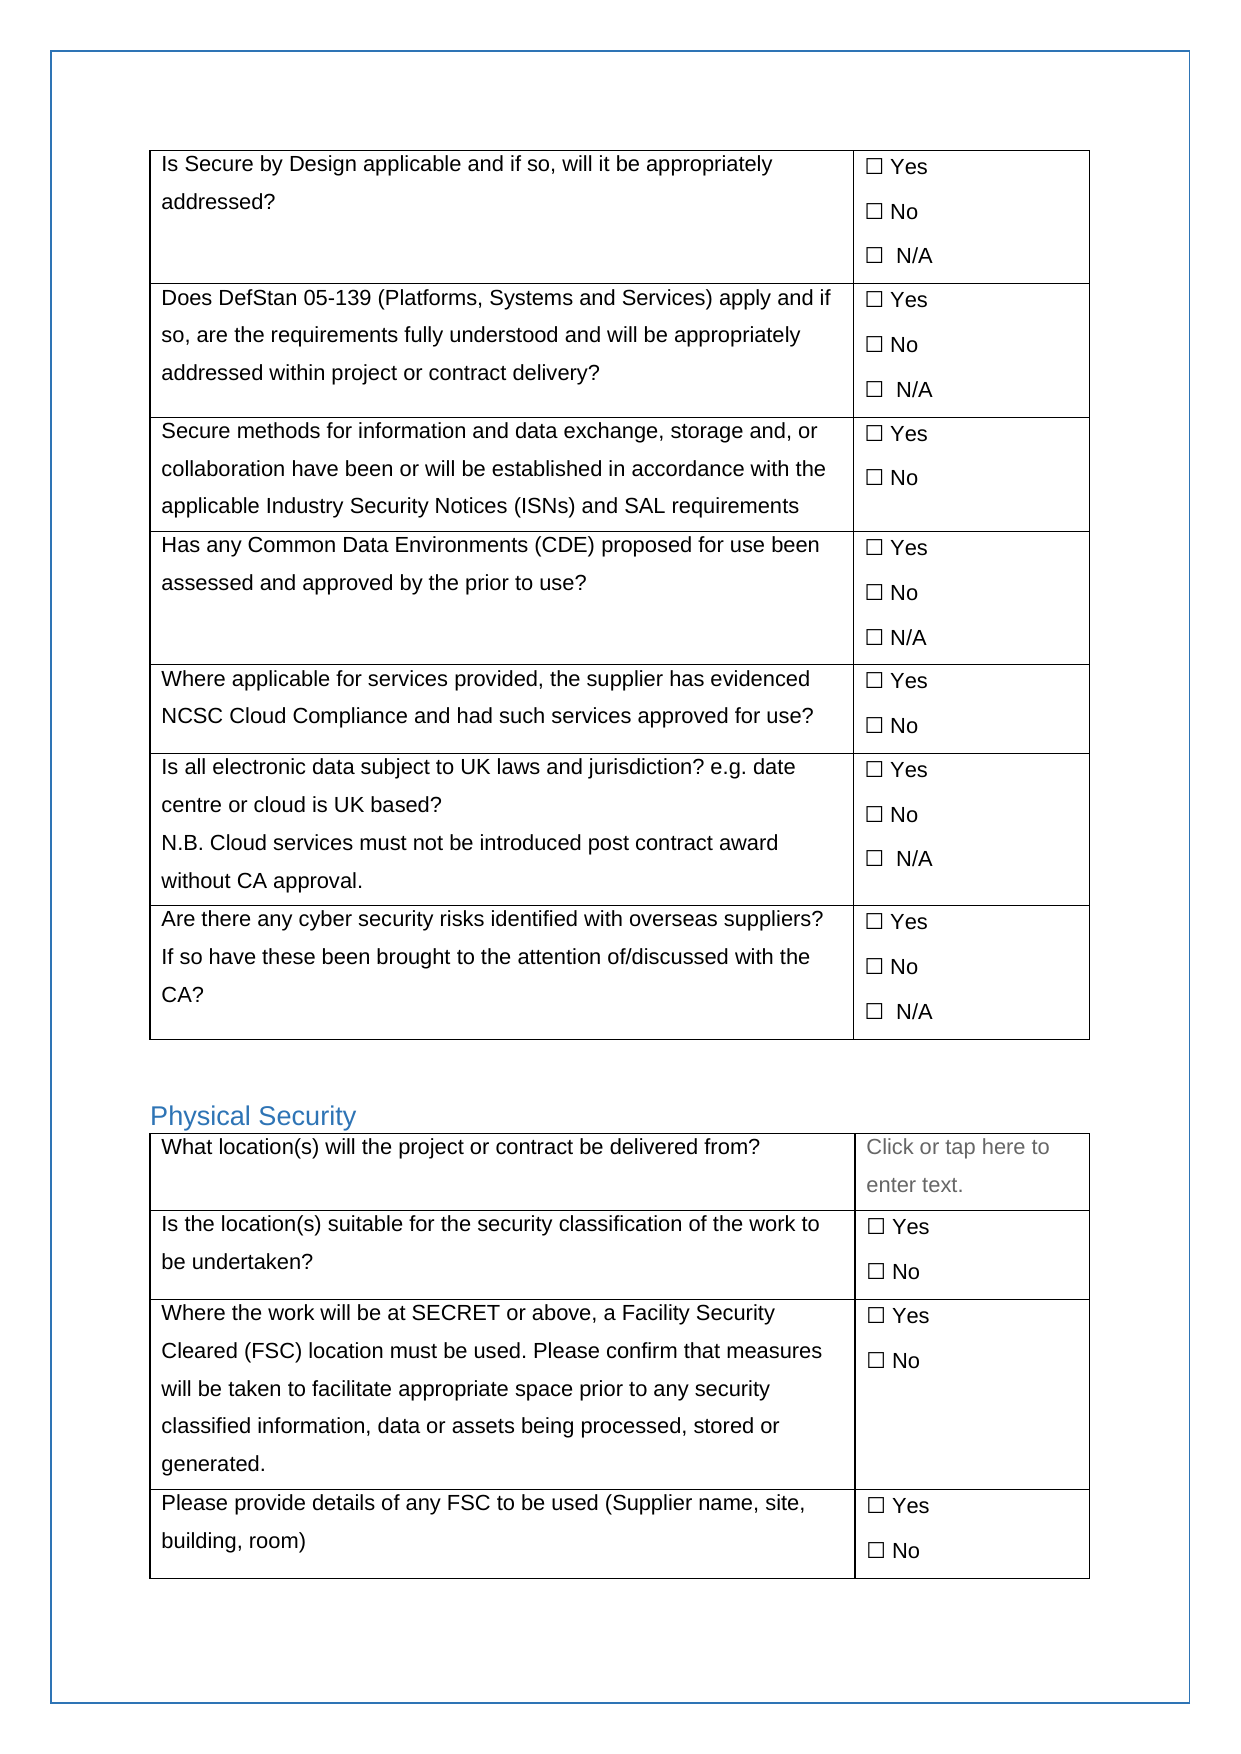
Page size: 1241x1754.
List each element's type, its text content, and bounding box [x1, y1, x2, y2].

subtitle Physical Security [150, 1100, 1090, 1131]
table_header Click or tap here to enter text. [856, 1134, 1089, 1210]
table_cell ☐ Yes ☐ No ☐ N/A [854, 532, 1089, 664]
table_cell Where the work will be at SECRET or above, a Facility Security Cleared (FSC) location must be used. Please confirm that measures will be taken to facilitate appropriate space prior to any security classified information, data or assets being processed, stored or generated. [151, 1300, 854, 1489]
table_cell Please provide details of any FSC to be used (Supplier name, site, building, room) [151, 1490, 854, 1577]
table_cell Is all electronic data subject to UK laws and jurisdiction? e.g. date centre or cloud is UK based? N.B. Cloud services must not be introduced post contract award without CA approval. [151, 754, 853, 905]
table_header What location(s) will the project or contract be delivered from? [151, 1134, 854, 1210]
table_cell Does DefStan 05-139 (Platforms, Systems and Services) apply and if so, are the requirements fully understood and will be appropriately addressed within project or contract delivery? [151, 284, 853, 417]
table_cell Are there any cyber security risks identified with overseas suppliers? If so have these been brought to the attention of/discussed with the CA? [151, 906, 853, 1038]
table_cell ☐ Yes ☐ No ☐ N/A [854, 284, 1089, 417]
table_cell Secure methods for information and data exchange, storage and, or collaboration have been or will be established in accordance with the applicable Industry Security Notices (ISNs) and SAL requirements [151, 418, 853, 531]
table_cell Where applicable for services provided, the supplier has evidenced NCSC Cloud Compliance and had such services approved for use? [151, 665, 853, 753]
table_cell ☐ Yes ☐ No [854, 665, 1089, 753]
table_cell ☐ Yes ☐ No [856, 1490, 1089, 1577]
table_cell ☐ Yes ☐ No [854, 418, 1089, 531]
table_cell ☐ Yes ☐ No [856, 1300, 1089, 1489]
table_cell Has any Common Data Environments (CDE) proposed for use been assessed and approved by the prior to use? [151, 532, 853, 664]
table_cell Is Secure by Design applicable and if so, will it be appropriately addressed? [151, 151, 853, 283]
table_cell ☐ Yes ☐ No ☐ N/A [854, 151, 1089, 283]
table_cell ☐ Yes ☐ No ☐ N/A [854, 906, 1089, 1038]
table_cell Is the location(s) suitable for the security classification of the work to be undertaken? [151, 1211, 854, 1299]
table_cell ☐ Yes ☐ No [856, 1211, 1089, 1299]
table_cell ☐ Yes ☐ No ☐ N/A [854, 754, 1089, 905]
